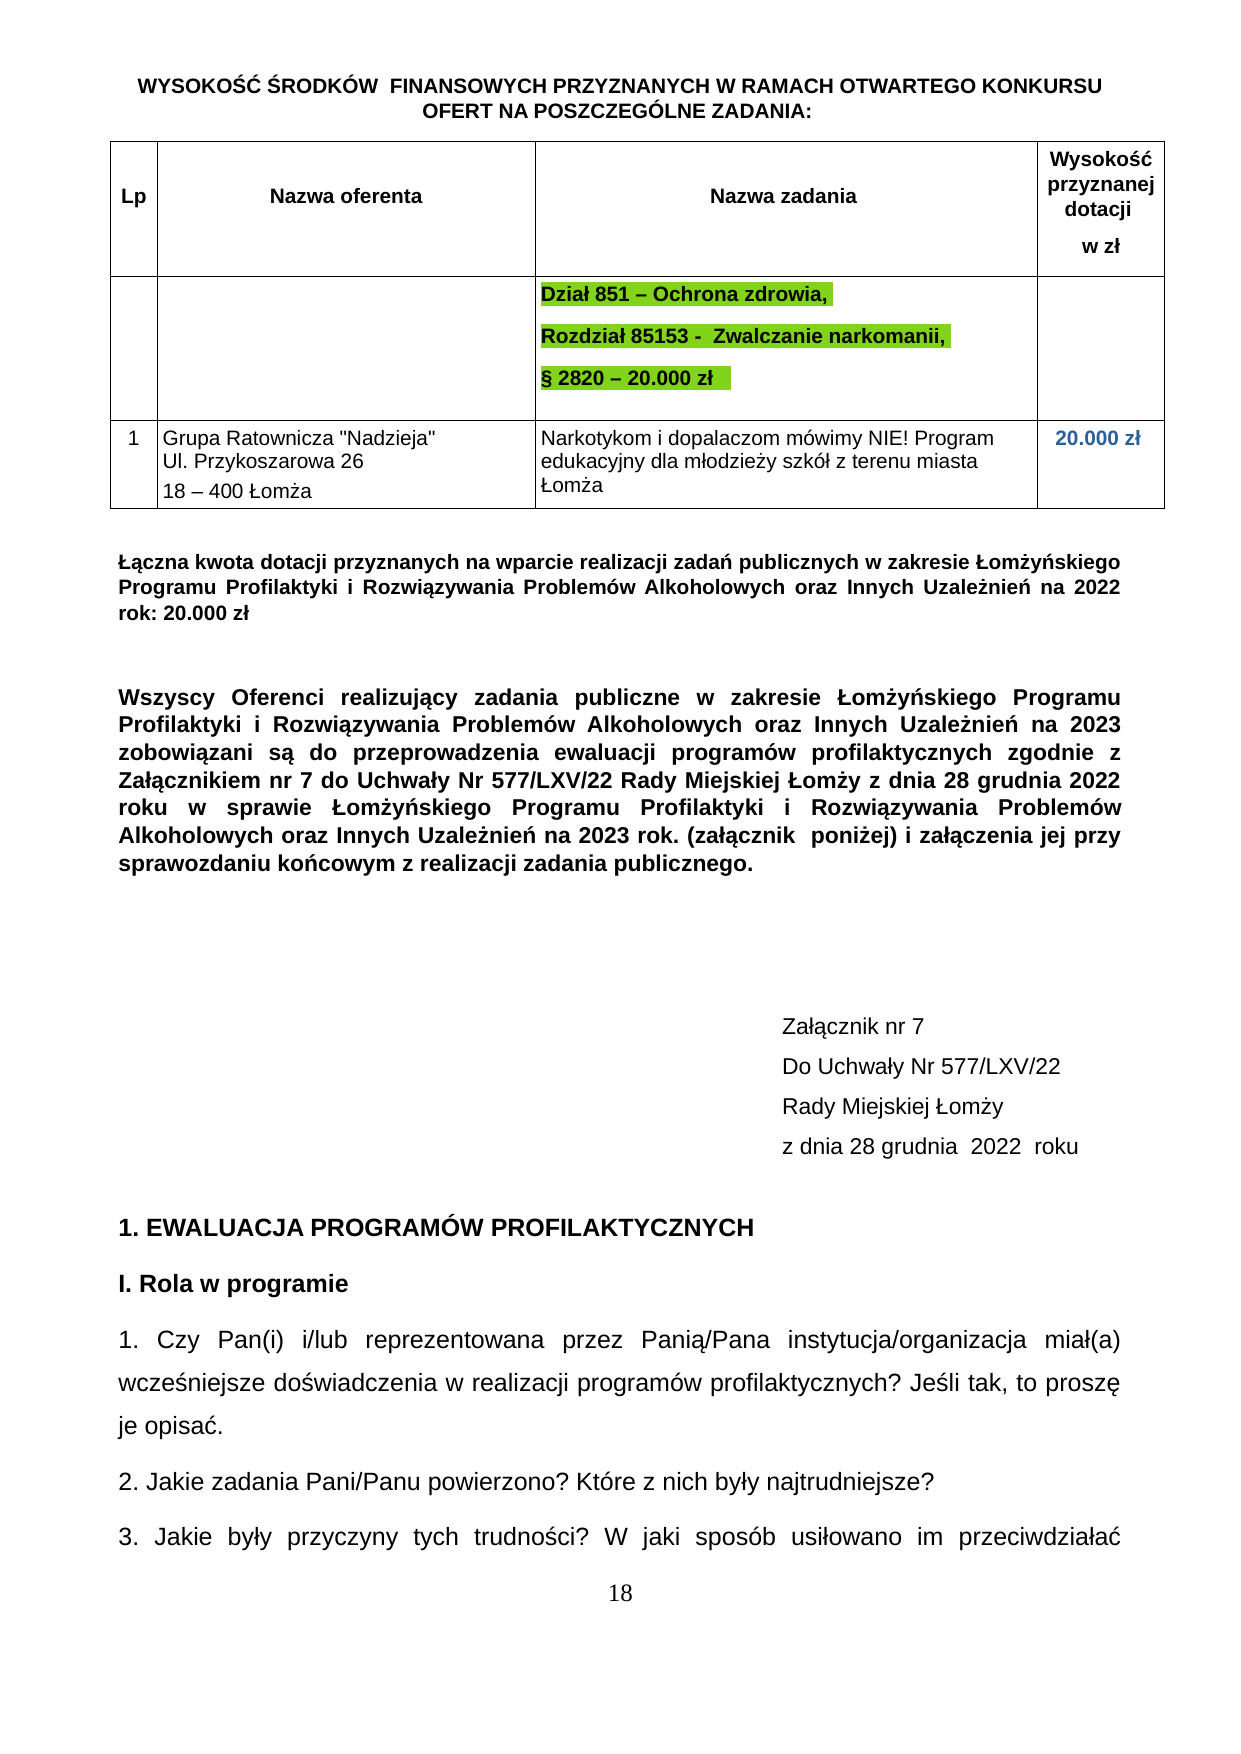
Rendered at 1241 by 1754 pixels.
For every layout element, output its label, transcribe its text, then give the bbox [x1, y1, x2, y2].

text 1. EWALUACJA PROGRAMÓW PROFILAKTYCZNYCH [118, 1213, 1122, 1242]
table_header Wysokość przyznanej dotacji w zł [1038, 142, 1164, 276]
text Łączna kwota dotacji przyznanych na wparcie realizacji zadań publicznych w zakresie Łomżyńskiego Programu Profilaktyki i Rozwiązywania Problemów Alkoholowych oraz Innych Uzależnień na 2022 rok: 20.000 zł [118, 550, 1122, 624]
text Rady Miejskiej Łomży [118, 1093, 1122, 1119]
text 2. Jakie zadania Pani/Panu powierzono? Które z nich były najtrudniejsze? [118, 1467, 1122, 1495]
table_cell [1038, 277, 1164, 419]
text Wszyscy Oferenci realizujący zadania publiczne w zakresie Łomżyńskiego Programu Profilaktyki i Rozwiązywania Problemów Alkoholowych oraz Innych Uzależnień na 2023 zobowiązani są do przeprowadzenia ewaluacji programów profilaktycznych zgodnie z Załącznikiem nr 7 do Uchwały Nr 577/LXV/22 Rady Miejskiej Łomży z dnia 28 grudnia 2022 roku w sprawie Łomżyńskiego Programu Profilaktyki i Rozwiązywania Problemów Alkoholowych oraz Innych Uzależnień na 2023 rok. (załącznik poniżej) i załączenia jej przy sprawozdaniu końcowym z realizacji zadania publicznego. [118, 684, 1122, 876]
table_cell Dział 851 – Ochrona zdrowia, Rozdział 85153 - Zwalczanie narkomanii, § 2820 – 20.000 zł [536, 277, 1037, 419]
table_header Nazwa zadania [536, 142, 1037, 276]
text Do Uchwały Nr 577/LXV/22 [118, 1053, 1122, 1079]
table_header Lp [111, 142, 157, 276]
text Załącznik nr 7 [118, 1013, 1122, 1039]
table_header Nazwa oferenta [158, 142, 535, 276]
table_cell [158, 277, 535, 419]
table_cell 1 [111, 421, 157, 508]
table_cell 20.000 zł [1038, 421, 1164, 508]
table_cell Grupa Ratownicza "Nadzieja" Ul. Przykoszarowa 26 18 – 400 Łomża [158, 421, 535, 508]
text z dnia 28 grudnia 2022 roku [118, 1133, 1122, 1159]
text 3. Jakie były przyczyny tych trudności? W jaki sposób usiłowano im przeciwdziałać [118, 1522, 1122, 1551]
text WYSOKOŚĆ ŚRODKÓW FINANSOWYCH PRZYZNANYCH W RAMACH OTWARTEGO KONKURSU OFERT NA POSZCZEGÓLNE ZADANIA: [118, 74, 1122, 123]
subtitle I. Rola w programie [118, 1269, 1122, 1298]
table_cell Narkotykom i dopalaczom mówimy NIE! Program edukacyjny dla młodzieży szkół z terenu miasta Łomża [536, 421, 1037, 508]
text 1. Czy Pan(i) i/lub reprezentowana przez Panią/Pana instytucja/organizacja miał(a) wcześniejsze doświadczenia w realizacji programów profilaktycznych? Jeśli tak, to proszę je opisać. [118, 1325, 1122, 1440]
table_cell [111, 277, 157, 419]
